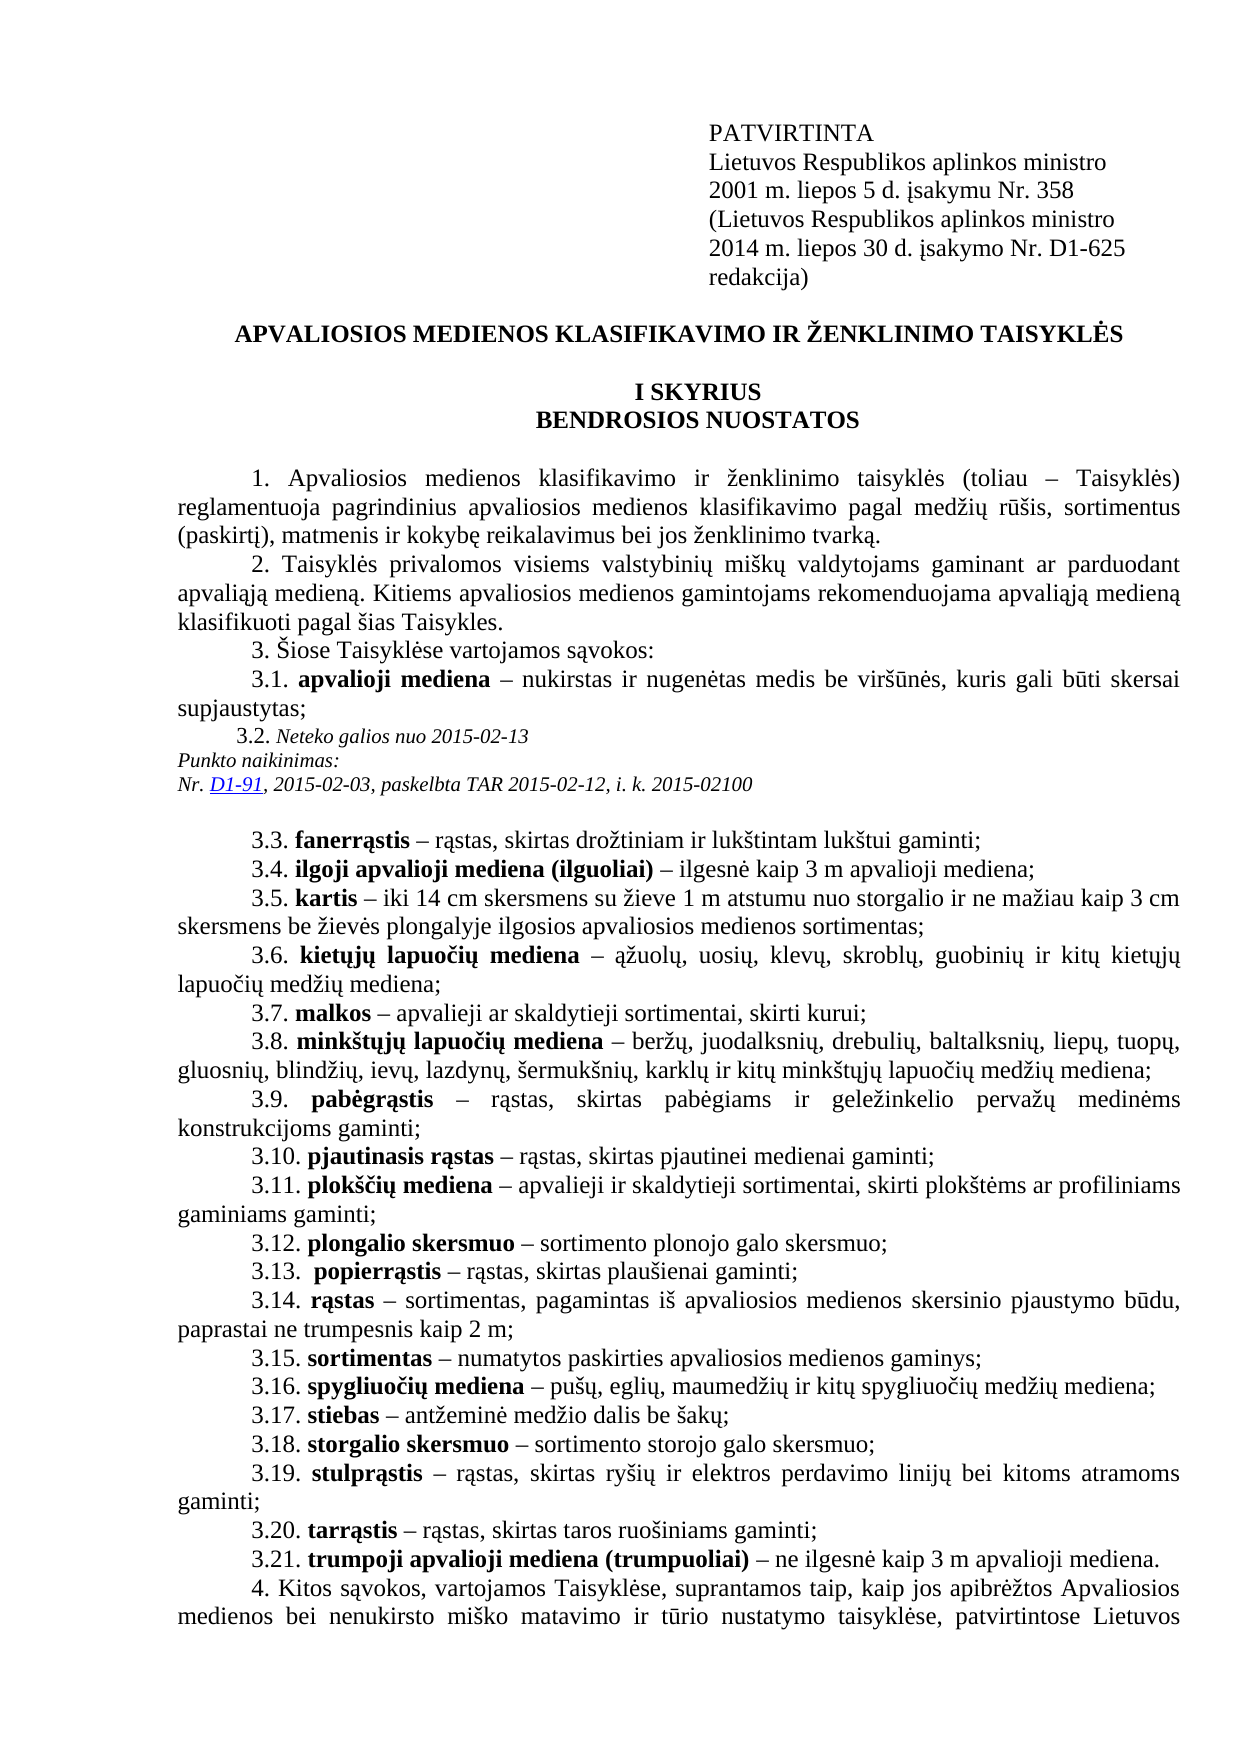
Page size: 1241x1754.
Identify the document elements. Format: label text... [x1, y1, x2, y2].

text 2. Taisyklės privalomos visiems valstybinių miškų valdytojams gaminant ar parduodant apvaliąją medieną. Kitiems apvaliosios medienos gamintojams rekomenduojama apvaliąją medieną klasifikuoti pagal šias Taisykles. [177, 549, 1181, 636]
text 4. Kitos sąvokos, vartojamos Taisyklėse, suprantamos taip, kaip jos apibrėžtos Apvaliosios medienos bei nenukirsto miško matavimo ir tūrio nustatymo taisyklėse, patvirtintose Lietuvos [177, 1573, 1181, 1630]
text 3.7. malkos – apvalieji ar skaldytieji sortimentai, skirti kurui; [177, 998, 1181, 1026]
text 2014 m. liepos 30 d. įsakymo Nr. D1-625 redakcija) [709, 233, 1181, 291]
text 3.10. pjautinasis rąstas – rąstas, skirtas pjautinei medienai gaminti; [177, 1141, 1181, 1170]
text BENDROSIOS NUOSTATOS [214, 406, 1181, 434]
text 3.19. stulprąstis – rąstas, skirtas ryšių ir elektros perdavimo linijų bei kitoms atramoms gaminti; [177, 1458, 1181, 1515]
text 3.14. rąstas – sortimentas, pagamintas iš apvaliosios medienos skersinio pjaustymo būdu, paprastai ne trumpesnis kaip 2 m; [177, 1285, 1181, 1343]
text 3.3. fanerrąstis – rąstas, skirtas drožtiniam ir lukštintam lukštui gaminti; [177, 825, 1181, 854]
text 3.2. Neteko galios nuo 2015-02-13 [177, 722, 1181, 748]
text 2001 m. liepos 5 d. įsakymu Nr. 358 [709, 176, 1181, 204]
text 3.4. ilgoji apvalioji mediena (ilguoliai) – ilgesnė kaip 3 m apvalioji mediena; [177, 854, 1181, 883]
text 3.12. plongalio skersmuo – sortimento plonojo galo skersmuo; [177, 1228, 1181, 1256]
text 3.1. apvalioji mediena – nukirstas ir nugenėtas medis be viršūnės, kuris gali būti skersai supjaustytas; [177, 664, 1181, 722]
text 3.15. sortimentas – numatytos paskirties apvaliosios medienos gaminys; [177, 1343, 1181, 1371]
text 3.8. minkštųjų lapuočių mediena – beržų, juodalksnių, drebulių, baltalksnių, liepų, tuopų, gluosnių, blindžių, ievų, lazdynų, šermukšnių, karklų ir kitų minkštųjų lapuočių medžių mediena; [177, 1026, 1181, 1084]
text 3.17. stiebas – antžeminė medžio dalis be šakų; [177, 1400, 1181, 1429]
text PATVIRTINTA [709, 118, 1181, 147]
text Nr. D1-91, 2015-02-03, paskelbta TAR 2015-02-12, i. k. 2015-02100 [177, 772, 1181, 796]
text 1. Apvaliosios medienos klasifikavimo ir ženklinimo taisyklės (toliau – Taisyklės) reglamentuoja pagrindinius apvaliosios medienos klasifikavimo pagal medžių rūšis, sortimentus (paskirtį), matmenis ir kokybę reikalavimus bei jos ženklinimo tvarką. [177, 463, 1181, 549]
text 3.20. tarrąstis – rąstas, skirtas taros ruošiniams gaminti; [177, 1515, 1181, 1544]
text 3.11. plokščių mediena – apvalieji ir skaldytieji sortimentai, skirti plokštėms ar profiliniams gaminiams gaminti; [177, 1170, 1181, 1228]
text APVALIOSIOS MEDIENOS KLASIFIKAVIMO IR ŽENKLINIMO TAISYKLĖS [177, 319, 1181, 348]
text 3.18. storgalio skersmuo – sortimento storojo galo skersmuo; [177, 1429, 1181, 1458]
text 3.6. kietųjų lapuočių mediena – ąžuolų, uosių, klevų, skroblų, guobinių ir kitų kietųjų lapuočių medžių mediena; [177, 940, 1181, 998]
text 3.16. spygliuočių mediena – pušų, eglių, maumedžių ir kitų spygliuočių medžių mediena; [177, 1371, 1181, 1400]
text Lietuvos Respublikos aplinkos ministro [709, 147, 1181, 176]
text 3. Šiose Taisyklėse vartojamos sąvokos: [177, 636, 1181, 664]
text (Lietuvos Respublikos aplinkos ministro [709, 204, 1181, 233]
text 3.9. pabėgrąstis – rąstas, skirtas pabėgiams ir geležinkelio pervažų medinėms konstrukcijoms gaminti; [177, 1084, 1181, 1141]
text Punkto naikinimas: [177, 748, 1181, 772]
text 3.21. trumpoji apvalioji mediena (trumpuoliai) – ne ilgesnė kaip 3 m apvalioji mediena. [177, 1544, 1181, 1573]
text 3.13. popierrąstis – rąstas, skirtas plaušienai gaminti; [177, 1256, 1181, 1285]
text 3.5. kartis – iki 14 cm skersmens su žieve 1 m atstumu nuo storgalio ir ne mažiau kaip 3 cm skersmens be žievės plongalyje ilgosios apvaliosios medienos sortimentas; [177, 883, 1181, 940]
text I SKYRIUS [214, 377, 1181, 406]
